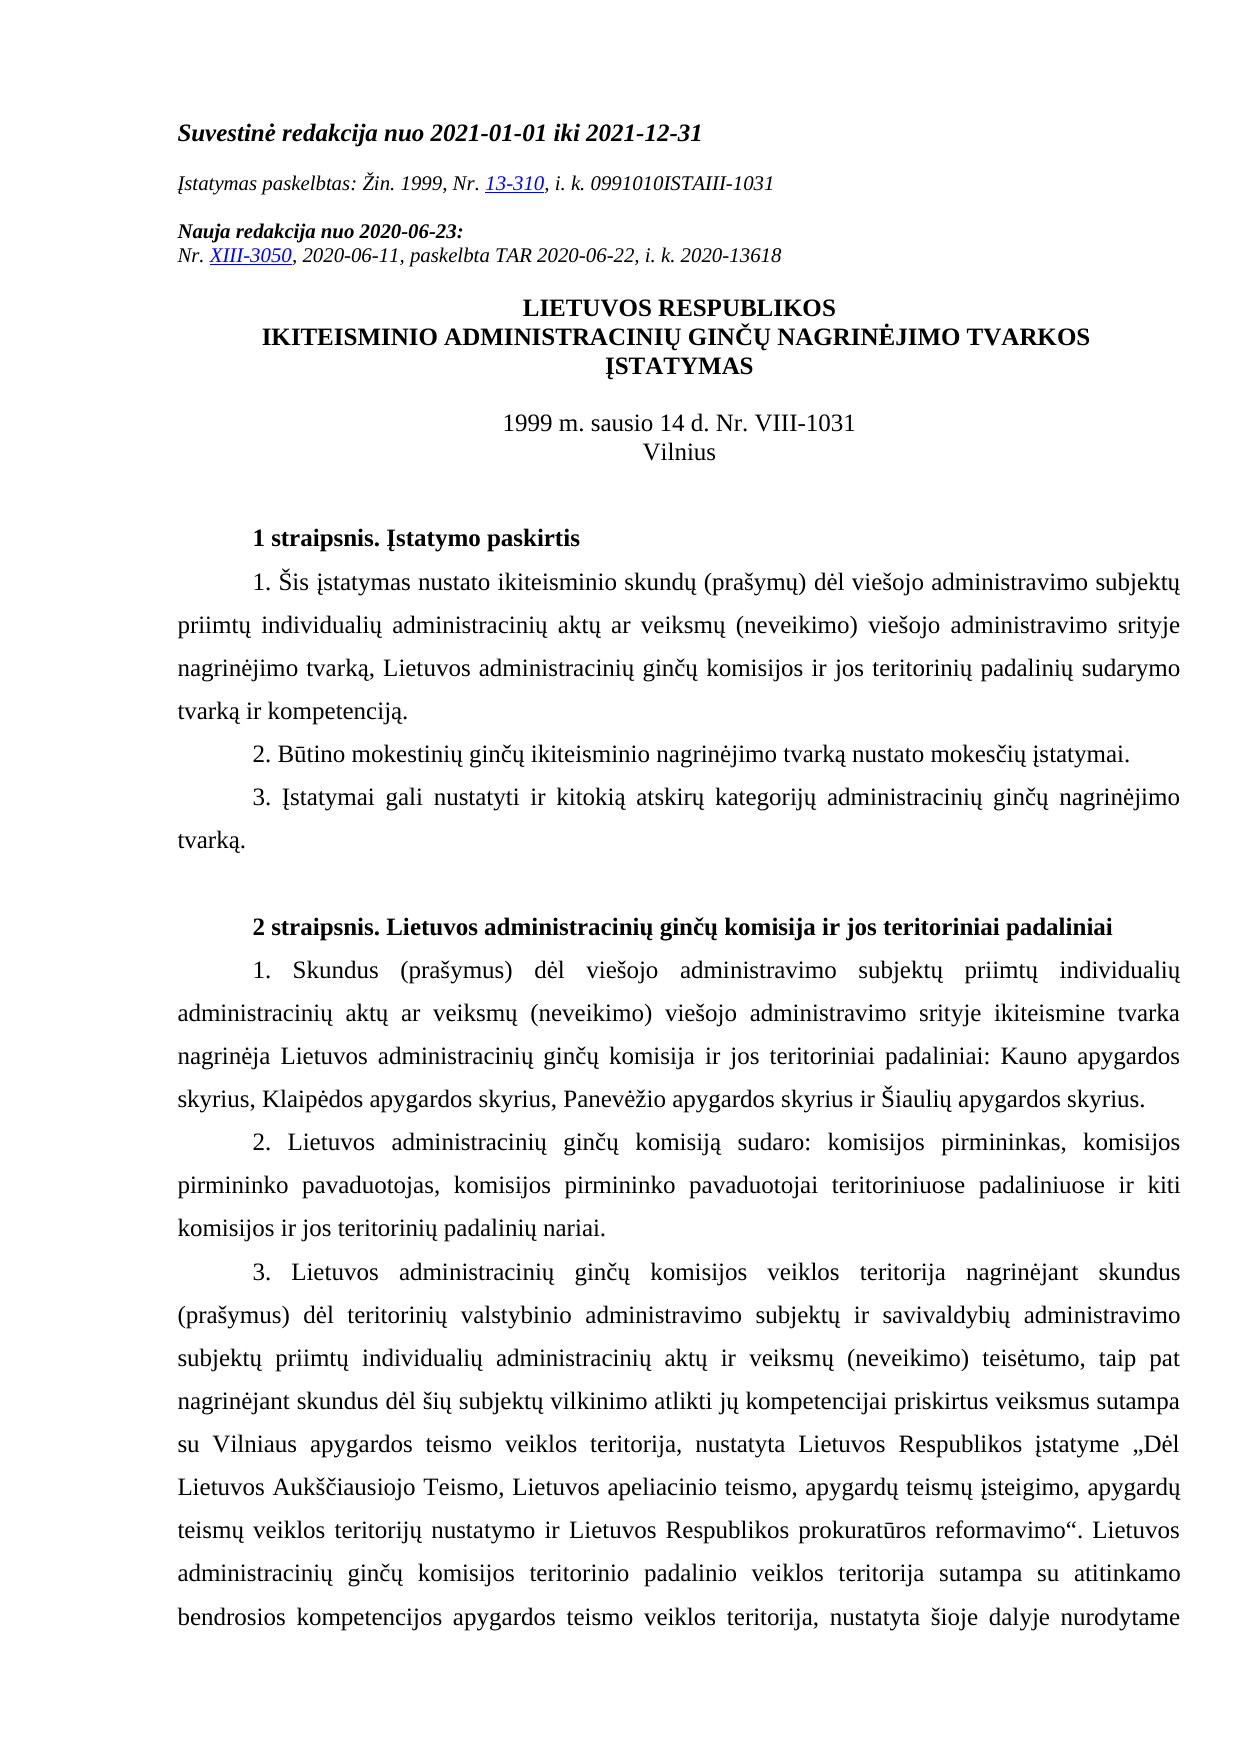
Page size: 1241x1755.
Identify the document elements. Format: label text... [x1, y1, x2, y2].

text Nauja redakcija nuo 2020-06-23: [177, 219, 1181, 243]
text Įstatymas paskelbtas: Žin. 1999, Nr. 13-310, i. k. 0991010ISTAIII-1031 [177, 171, 1181, 195]
text LIETUVOS RESPUBLIKOS [177, 293, 1181, 322]
text 3. Įstatymai gali nustatyti ir kitokią atskirų kategorijų administracinių ginčų nagrinėjimo tvarką. [177, 782, 1181, 854]
text 2. Būtino mokestinių ginčų ikiteisminio nagrinėjimo tvarką nustato mokesčių įstatymai. [177, 739, 1181, 768]
text 1. Skundus (prašymus) dėl viešojo administravimo subjektų priimtų individualių administracinių aktų ar veiksmų (neveikimo) viešojo administravimo srityje ikiteismine tvarka nagrinėja Lietuvos administracinių ginčų komisija ir jos teritoriniai padaliniai: Kauno apygardos skyrius, Klaipėdos apygardos skyrius, Panevėžio apygardos skyrius ir Šiaulių apygardos skyrius. [177, 955, 1181, 1113]
text 2 straipsnis. Lietuvos administracinių ginčų komisija ir jos teritoriniai padaliniai [177, 912, 1181, 940]
text IKITEISMINIO ADMINISTRACINIŲ GINČŲ NAGRINĖJIMO TVARKOS [177, 322, 1181, 351]
text 3. Lietuvos administracinių ginčų komisijos veiklos teritorija nagrinėjant skundus (prašymus) dėl teritorinių valstybinio administravimo subjektų ir savivaldybių administravimo subjektų priimtų individualių administracinių aktų ir veiksmų (neveikimo) teisėtumo, taip pat nagrinėjant skundus dėl šių subjektų vilkinimo atlikti jų kompetencijai priskirtus veiksmus sutampa su Vilniaus apygardos teismo veiklos teritorija, nustatyta Lietuvos Respublikos įstatyme „Dėl Lietuvos Aukščiausiojo Teismo, Lietuvos apeliacinio teismo, apygardų teismų įsteigimo, apygardų teismų veiklos teritorijų nustatymo ir Lietuvos Respublikos prokuratūros reformavimo“. Lietuvos administracinių ginčų komisijos teritorinio padalinio veiklos teritorija sutampa su atitinkamo bendrosios kompetencijos apygardos teismo veiklos teritorija, nustatyta šioje dalyje nurodytame [177, 1257, 1181, 1630]
text 1 straipsnis. Įstatymo paskirtis [177, 523, 1181, 552]
text 1999 m. sausio 14 d. Nr. VIII-1031 [177, 408, 1181, 437]
text Nr. XIII-3050, 2020-06-11, paskelbta TAR 2020-06-22, i. k. 2020-13618 [177, 243, 1181, 267]
text ĮSTATYMAS [177, 351, 1181, 380]
text Suvestinė redakcija nuo 2021-01-01 iki 2021-12-31 [177, 118, 1181, 147]
text 1. Šis įstatymas nustato ikiteisminio skundų (prašymų) dėl viešojo administravimo subjektų priimtų individualių administracinių aktų ar veiksmų (neveikimo) viešojo administravimo srityje nagrinėjimo tvarką, Lietuvos administracinių ginčų komisijos ir jos teritorinių padalinių sudarymo tvarką ir kompetenciją. [177, 567, 1181, 725]
text 2. Lietuvos administracinių ginčų komisiją sudaro: komisijos pirmininkas, komisijos pirmininko pavaduotojas, komisijos pirmininko pavaduotojai teritoriniuose padaliniuose ir kiti komisijos ir jos teritorinių padalinių nariai. [177, 1127, 1181, 1242]
text Vilnius [177, 437, 1181, 466]
